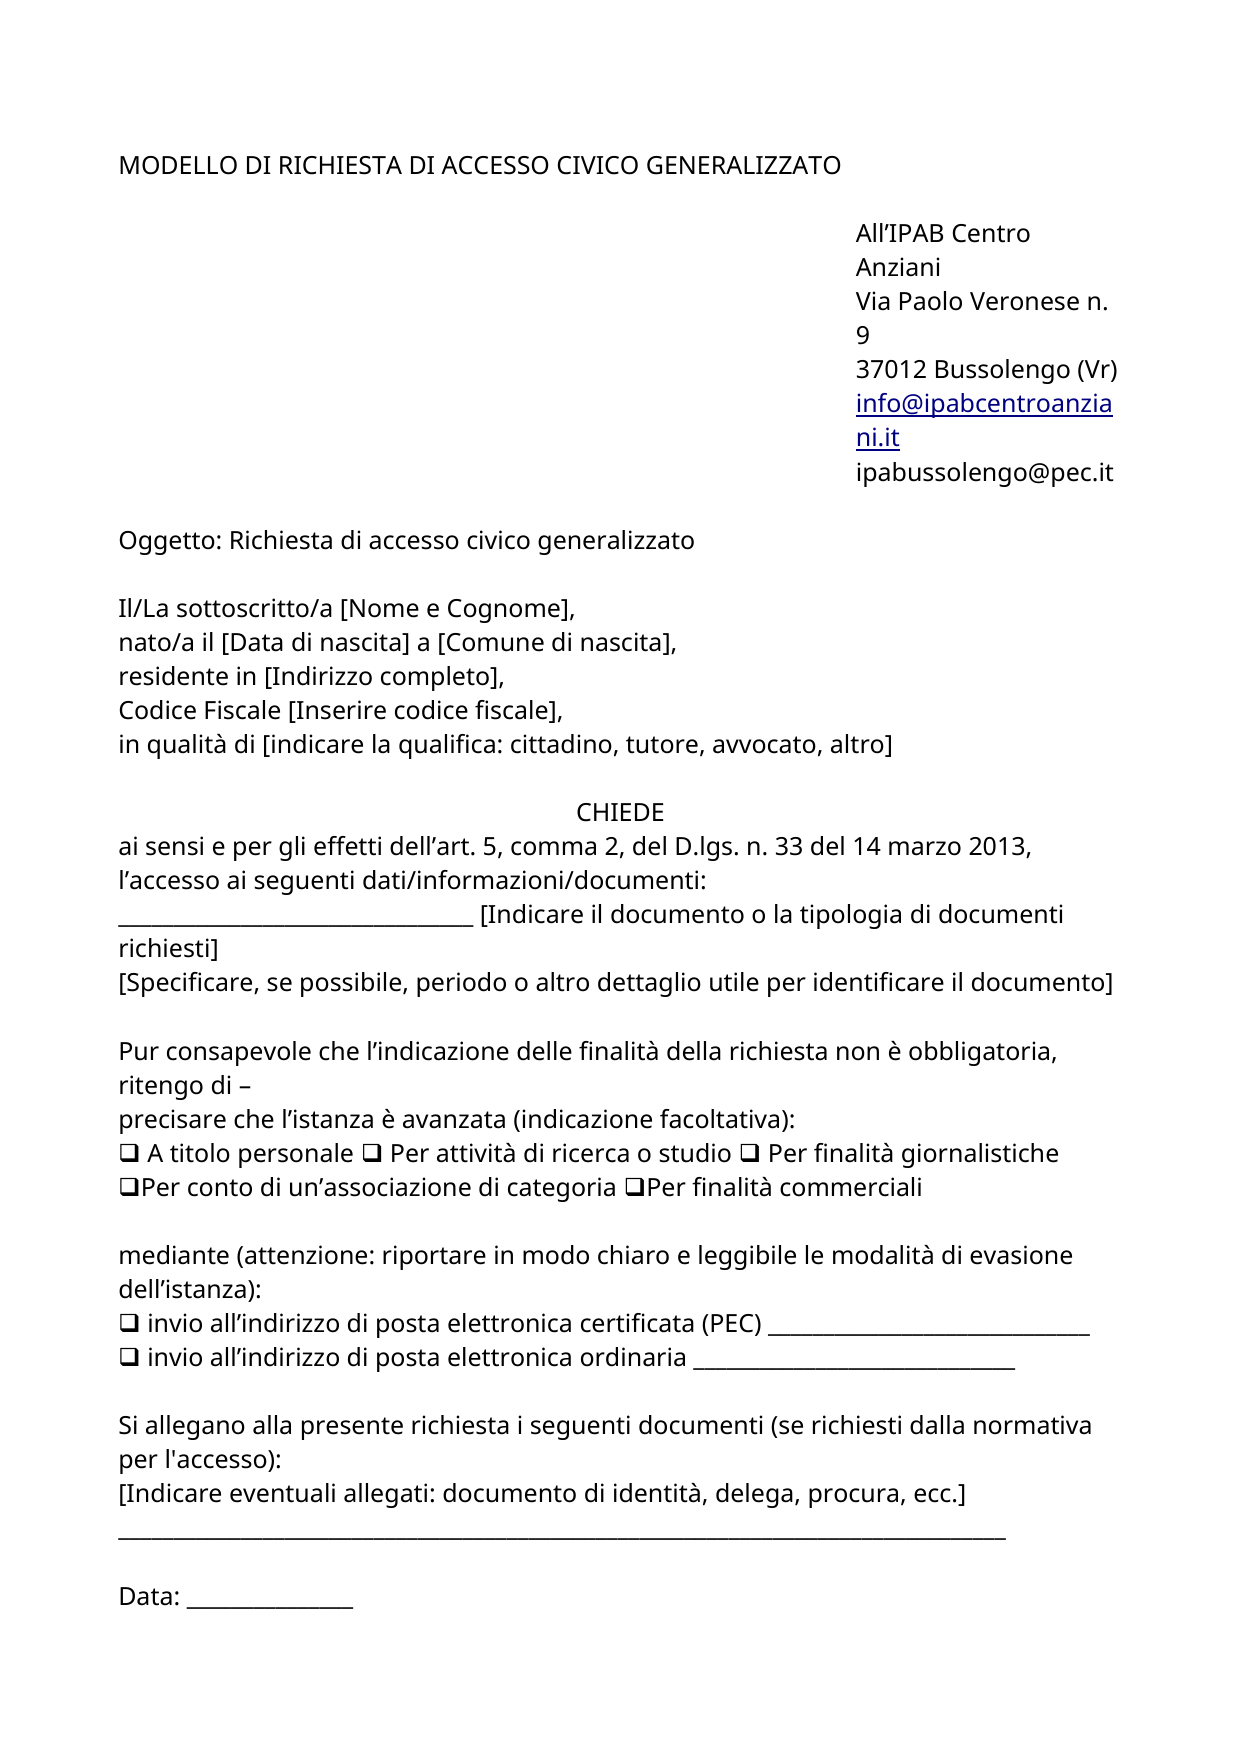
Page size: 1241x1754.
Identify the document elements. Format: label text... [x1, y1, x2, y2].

text ________________________________ [Indicare il documento o la tipologia di documenti richiesti] [118, 897, 1122, 965]
text  invio all’indirizzo di posta elettronica certificata (PEC) _____________________________ [118, 1306, 1122, 1340]
text ai sensi e per gli effetti dell’art. 5, comma 2, del D.lgs. n. 33 del 14 marzo 2013, l’accesso ai seguenti dati/informazioni/documenti: [118, 829, 1122, 897]
text Via Paolo Veronese n. 9 [856, 284, 1122, 352]
text Oggetto: Richiesta di accesso civico generalizzato [118, 522, 1122, 556]
text ________________________________________________________________________________ [118, 1510, 1122, 1544]
text MODELLO DI RICHIESTA DI ACCESSO CIVICO GENERALIZZATO [118, 148, 1122, 182]
text info@ipabcentroanziani.it [856, 386, 1122, 454]
text  invio all’indirizzo di posta elettronica ordinaria _____________________________ [118, 1340, 1122, 1374]
text All’IPAB Centro Anziani [856, 216, 1122, 284]
text 37012 Bussolengo (Vr) [856, 352, 1122, 386]
text  A titolo personale  Per attività di ricerca o studio  Per finalità giornalistiche Per conto di un’associazione di categoria Per finalità commerciali [118, 1135, 1122, 1203]
text Si allegano alla presente richiesta i seguenti documenti (se richiesti dalla normativa per l'accesso): [118, 1408, 1122, 1476]
text Il/La sottoscritto/a [Nome e Cognome], nato/a il [Data di nascita] a [Comune di nascita], residente in [Indirizzo completo], Codice Fiscale [Inserire codice fiscale], in qualità di [indicare la qualifica: cittadino, tutore, avvocato, altro] [118, 590, 1122, 761]
text Pur consapevole che l’indicazione delle finalità della richiesta non è obbligatoria, ritengo di – [118, 1033, 1122, 1101]
text ipabussolengo@pec.it [856, 454, 1122, 522]
text precisare che l’istanza è avanzata (indicazione facoltativa): [118, 1101, 1122, 1135]
text [Specificare, se possibile, periodo o altro dettaglio utile per identificare il documento] [118, 965, 1122, 999]
text CHIEDE [118, 795, 1122, 829]
text mediante (attenzione: riportare in modo chiaro e leggibile le modalità di evasione dell’istanza): [118, 1238, 1122, 1306]
text [Indicare eventuali allegati: documento di identità, delega, procura, ecc.] [118, 1476, 1122, 1510]
text Data: _______________ [118, 1578, 1122, 1612]
